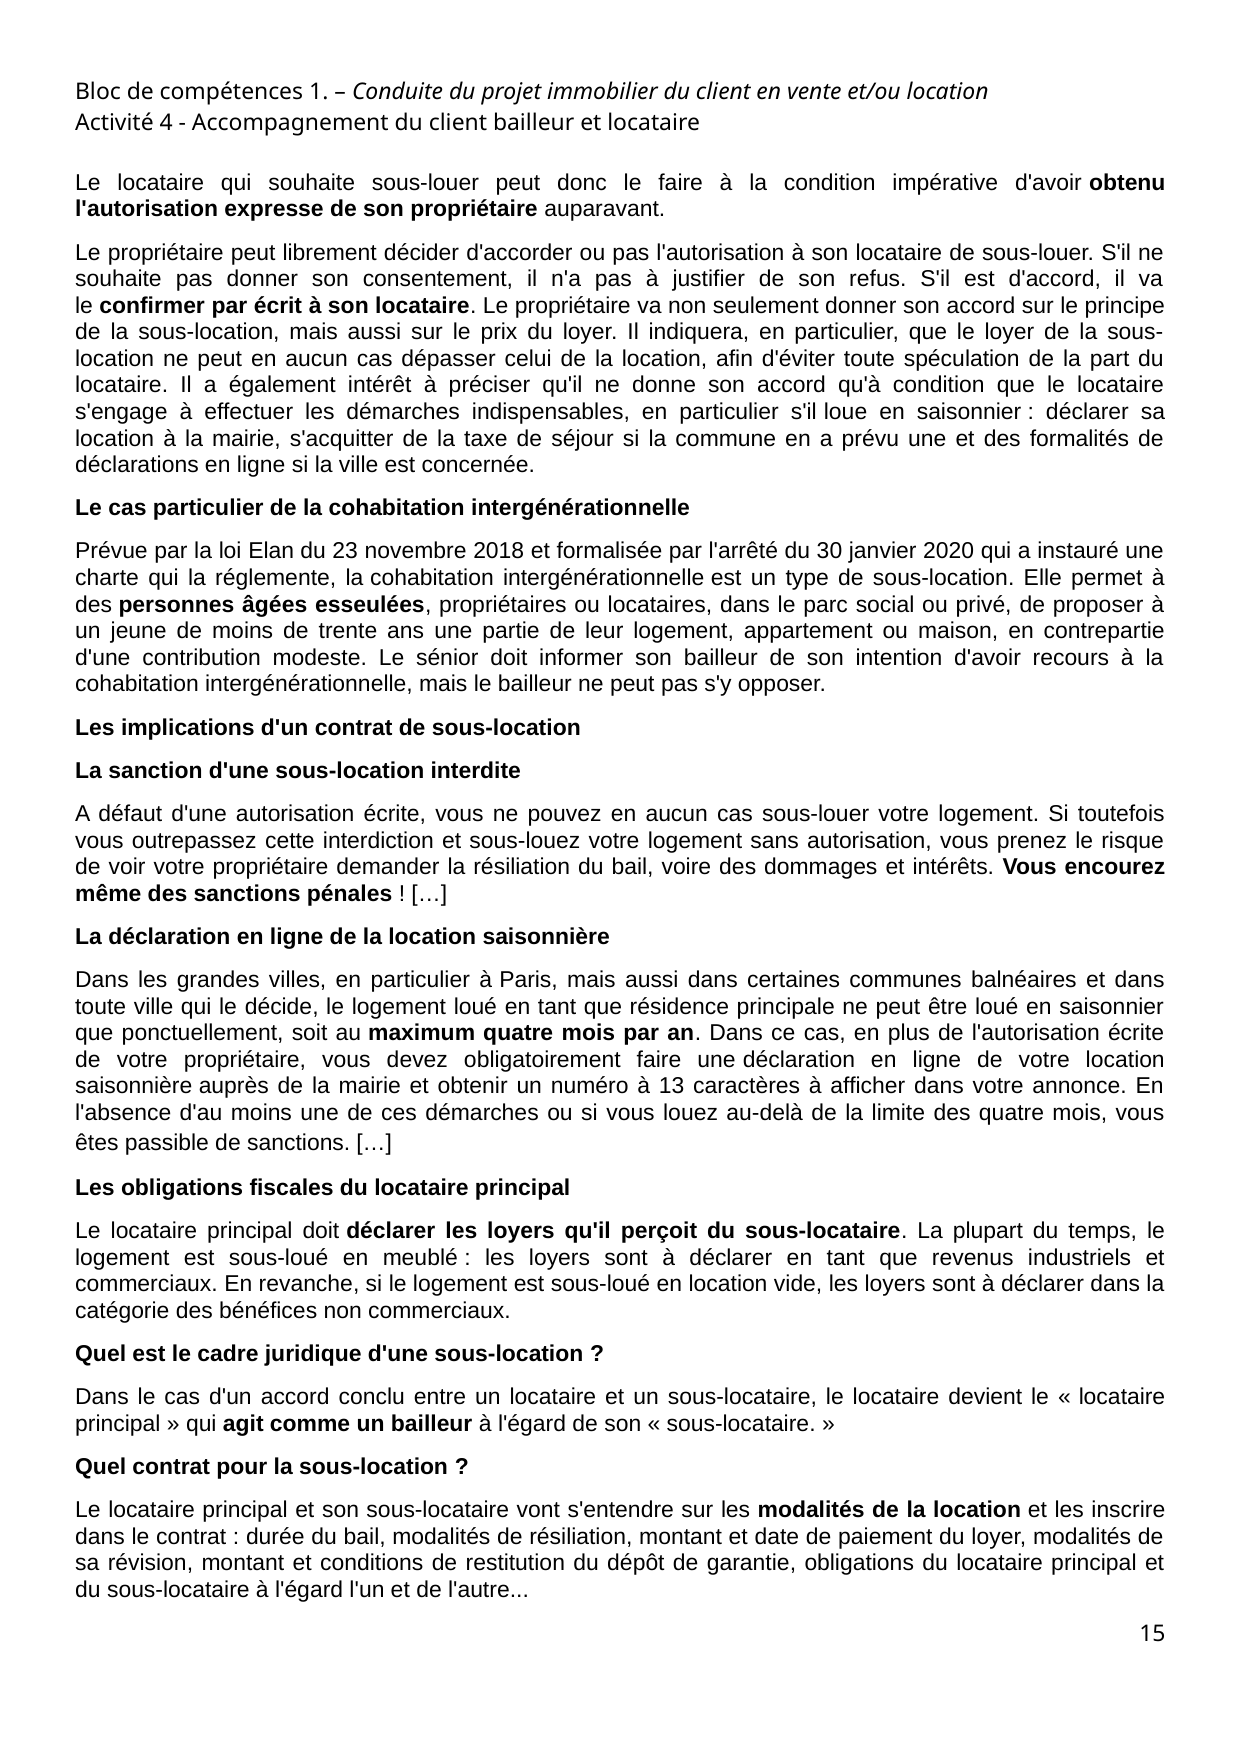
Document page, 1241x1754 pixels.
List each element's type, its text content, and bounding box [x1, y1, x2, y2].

text Les implications d'un contrat de sous-location [75, 713, 1165, 740]
text Le propriétaire peut librement décider d'accorder ou pas l'autorisation à son locataire de sous-louer. S'il ne souhaite pas donner son consentement, il n'a pas à justifier de son refus. S'il est d'accord, il va le confirmer par écrit à son locataire. Le propriétaire va non seulement donner son accord sur le principe de la sous-location, mais aussi sur le prix du loyer. Il indiquera, en particulier, que le loyer de la sous-location ne peut en aucun cas dépasser celui de la location, afin d'éviter toute spéculation de la part du locataire. Il a également intérêt à préciser qu'il ne donne son accord qu'à condition que le locataire s'engage à effectuer les démarches indispensables, en particulier s'il loue en saisonnier : déclarer sa location à la mairie, s'acquitter de la taxe de séjour si la commune en a prévu une et des formalités de déclarations en ligne si la ville est concernée. [75, 238, 1165, 477]
text La sanction d'une sous-location interdite [75, 757, 1165, 783]
text Le locataire qui souhaite sous-louer peut donc le faire à la condition impérative d'avoir obtenu l'autorisation expresse de son propriétaire auparavant. [75, 169, 1165, 222]
text Le locataire principal et son sous-locataire vont s'entendre sur les modalités de la location et les inscrire dans le contrat : durée du bail, modalités de résiliation, montant et date de paiement du loyer, modalités de sa révision, montant et conditions de restitution du dépôt de garantie, obligations du locataire principal et du sous-locataire à l'égard l'un et de l'autre... [75, 1496, 1165, 1602]
text Dans le cas d'un accord conclu entre un locataire et un sous-locataire, le locataire devient le « locataire principal » qui agit comme un bailleur à l'égard de son « sous-locataire. » [75, 1383, 1165, 1436]
text Le locataire principal doit déclarer les loyers qu'il perçoit du sous-locataire. La plupart du temps, le logement est sous-loué en meublé : les loyers sont à déclarer en tant que revenus industriels et commerciaux. En revanche, si le logement est sous-loué en location vide, les loyers sont à déclarer dans la catégorie des bénéfices non commerciaux. [75, 1217, 1165, 1323]
text Quel contrat pour la sous-location ? [75, 1453, 1165, 1479]
text A défaut d'une autorisation écrite, vous ne pouvez en aucun cas sous-louer votre logement. Si toutefois vous outrepassez cette interdiction et sous-louez votre logement sans autorisation, vous prenez le risque de voir votre propriétaire demander la résiliation du bail, voire des dommages et intérêts. Vous encourez même des sanctions pénales ! […] [75, 800, 1165, 906]
text Le cas particulier de la cohabitation intergénérationnelle [75, 494, 1165, 521]
text Dans les grandes villes, en particulier à Paris, mais aussi dans certaines communes balnéaires et dans toute ville qui le décide, le logement loué en tant que résidence principale ne peut être loué en saisonnier que ponctuellement, soit au maximum quatre mois par an. Dans ce cas, en plus de l'autorisation écrite de votre propriétaire, vous devez obligatoirement faire une déclaration en ligne de votre location saisonnière auprès de la mairie et obtenir un numéro à 13 caractères à afficher dans votre annonce. En l'absence d'au moins une de ces démarches ou si vous louez au-delà de la limite des quatre mois, vous êtes passible de sanctions. […] [75, 966, 1165, 1157]
text Quel est le cadre juridique d'une sous-location ? [75, 1340, 1165, 1366]
text Prévue par la loi Elan du 23 novembre 2018 et formalisée par l'arrêté du 30 janvier 2020 qui a instauré une charte qui la réglemente, la cohabitation intergénérationnelle est un type de sous-location. Elle permet à des personnes âgées esseulées, propriétaires ou locataires, dans le parc social ou privé, de proposer à un jeune de moins de trente ans une partie de leur logement, appartement ou maison, en contrepartie d'une contribution modeste. Le sénior doit informer son bailleur de son intention d'avoir recours à la cohabitation intergénérationnelle, mais le bailleur ne peut pas s'y opposer. [75, 537, 1165, 697]
text La déclaration en ligne de la location saisonnière [75, 923, 1165, 949]
text Les obligations fiscales du locataire principal [75, 1174, 1165, 1200]
